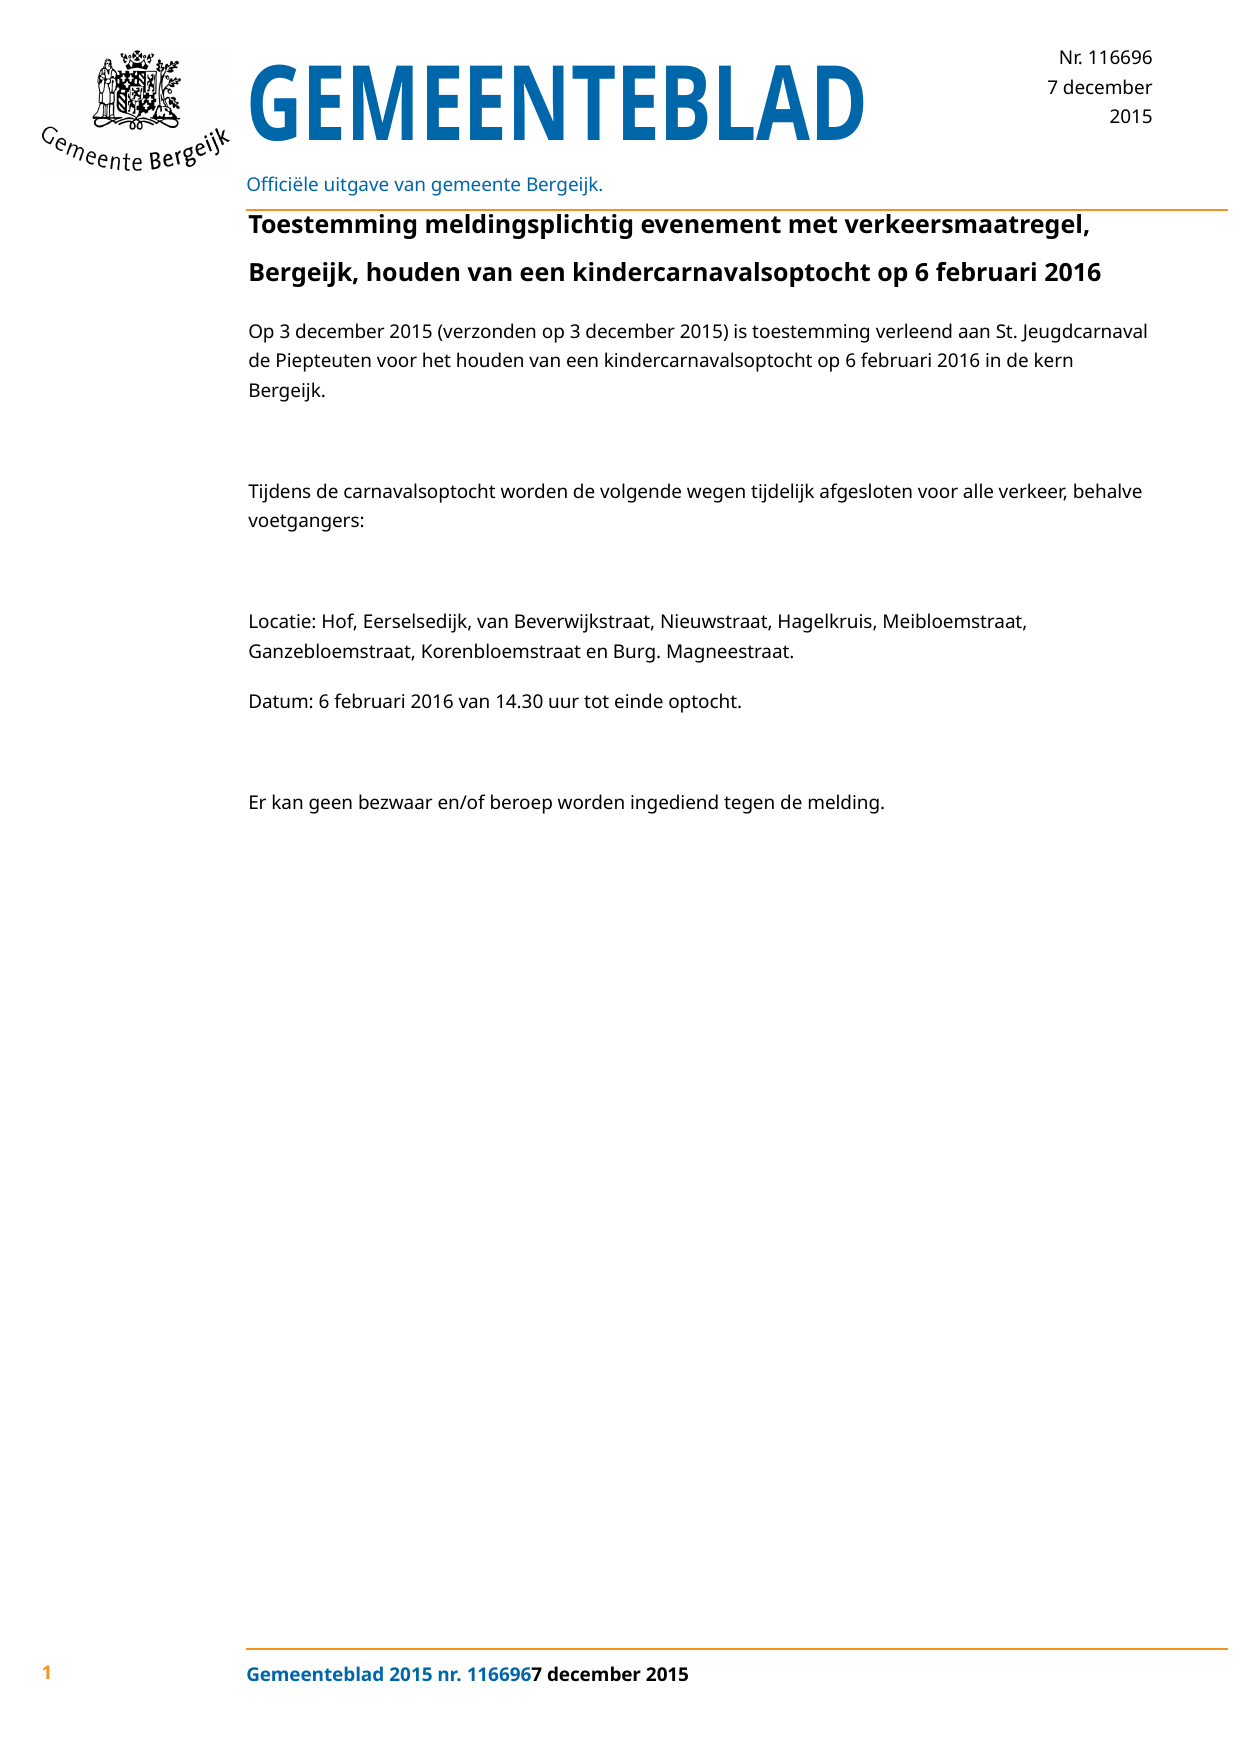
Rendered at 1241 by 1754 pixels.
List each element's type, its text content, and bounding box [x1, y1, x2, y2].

text Toestemming meldingsplichtig evenement met verkeersmaatregel, Bergeijk, houden van een kindercarnavalsoptocht op 6 februari 2016 [248, 211, 1152, 288]
text Datum: 6 februari 2016 van 14.30 uur tot einde optocht. [248, 688, 1152, 714]
picture [41, 47, 231, 172]
text Op 3 december 2015 (verzonden op 3 december 2015) is toestemming verleend aan St. Jeugdcarnaval de Piepteuten voor het houden van een kindercarnavalsoptocht op 6 februari 2016 in de kern Bergeijk. [248, 318, 1152, 403]
text Er kan geen bezwaar en/of beroep worden ingediend tegen de melding. [248, 789, 1152, 815]
text Tijdens de carnavalsoptocht worden de volgende wegen tijdelijk afgesloten voor alle verkeer, behalve voetgangers: [248, 478, 1152, 533]
text Locatie: Hof, Eerselsedijk, van Beverwijkstraat, Nieuwstraat, Hagelkruis, Meibloemstraat, Ganzebloemstraat, Korenbloemstraat en Burg. Magneestraat. [248, 608, 1152, 664]
